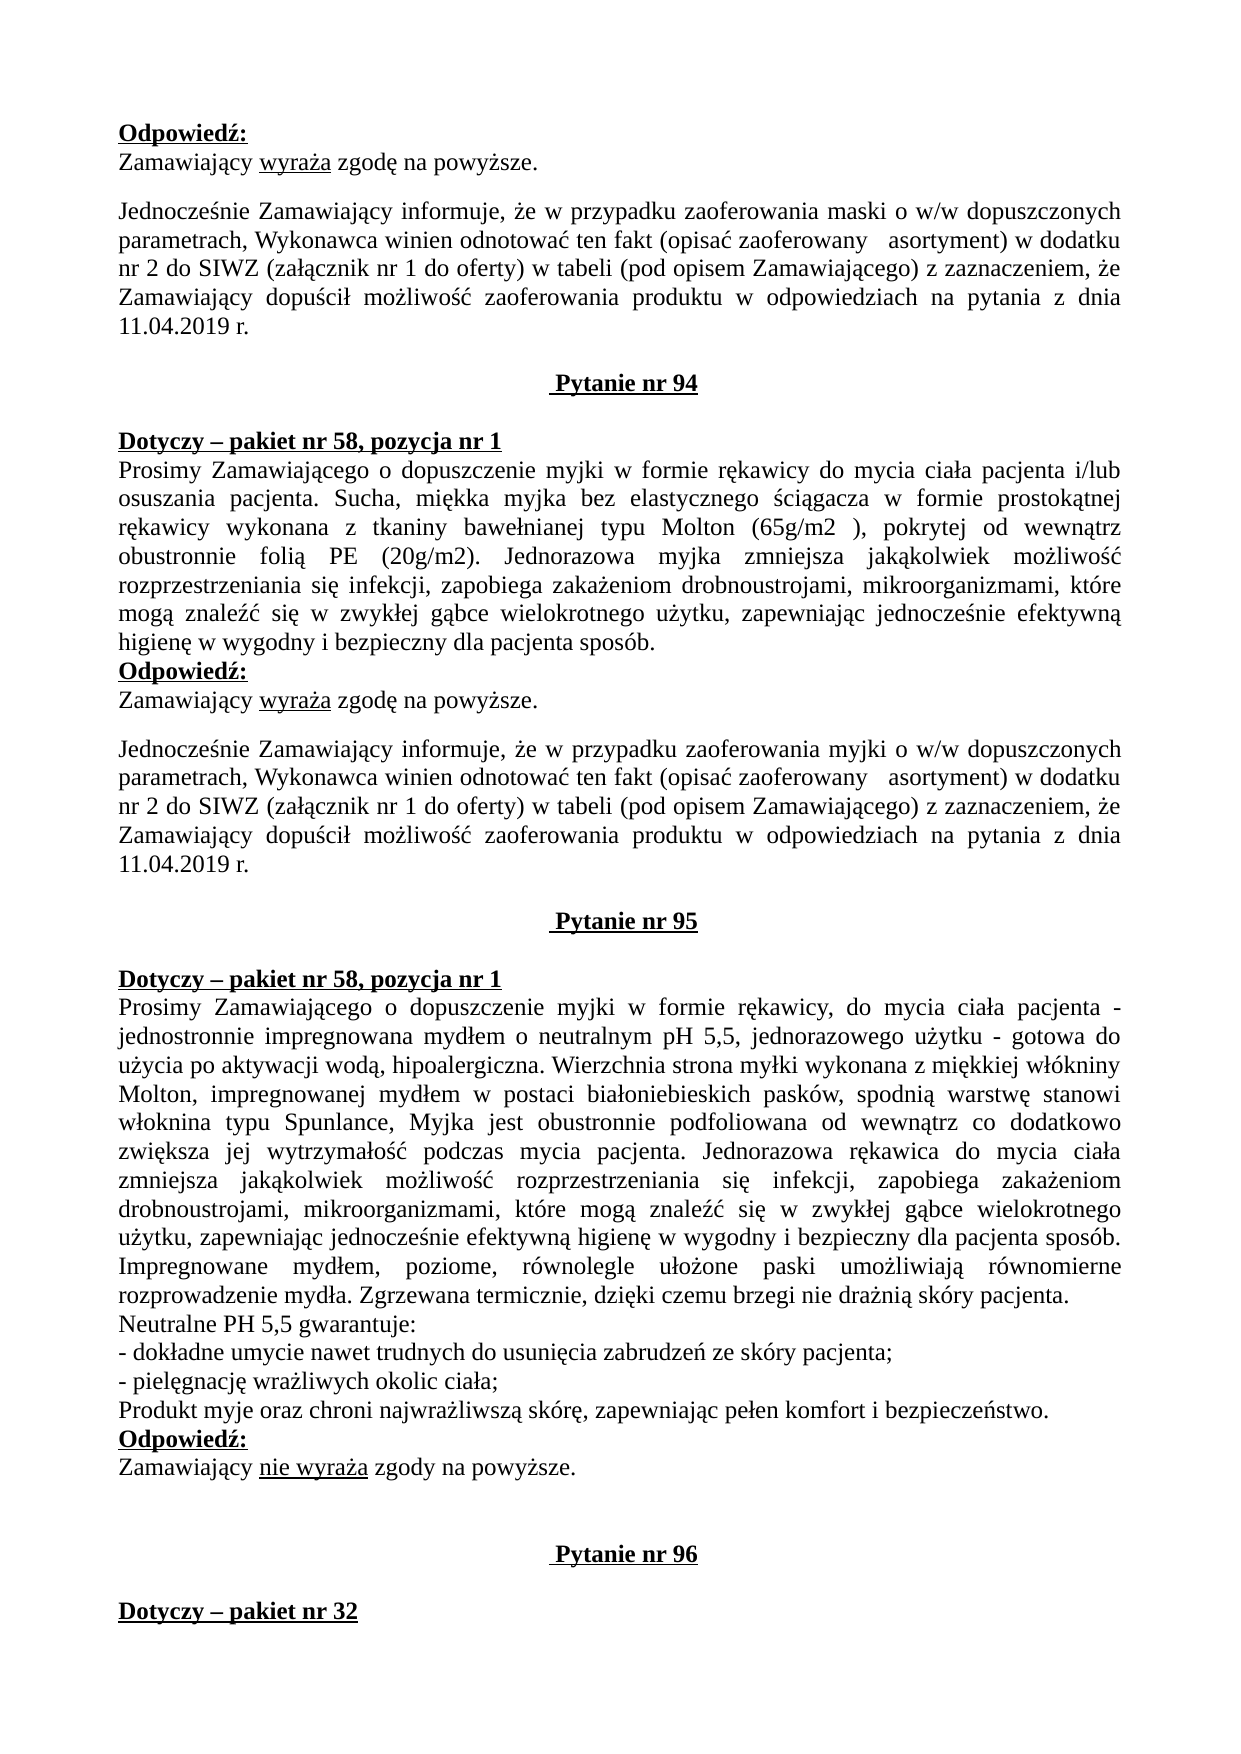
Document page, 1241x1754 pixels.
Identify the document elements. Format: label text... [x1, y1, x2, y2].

text Dotyczy – pakiet nr 58, pozycja nr 1 [118, 964, 1122, 992]
text Pytanie nr 94 [118, 368, 1122, 397]
text Neutralne PH 5,5 gwarantuje: [118, 1309, 1122, 1337]
text Odpowiedź: Zamawiający nie wyraża zgody na powyższe. [118, 1424, 1122, 1481]
text Zamawiający wyraża zgodę na powyższe. [118, 685, 1122, 713]
text Dotyczy – pakiet nr 32 [118, 1596, 1122, 1625]
text Zamawiający wyraża zgodę na powyższe. [118, 147, 1122, 176]
text Odpowiedź: [118, 118, 1122, 147]
text Jednocześnie Zamawiający informuje, że w przypadku zaoferowania maski o w/w dopuszczonych parametrach, Wykonawca winien odnotować ten fakt (opisać zaoferowany asortyment) w dodatku nr 2 do SIWZ (załącznik nr 1 do oferty) w tabeli (pod opisem Zamawiającego) z zaznaczeniem, że Zamawiający dopuścił możliwość zaoferowania produktu w odpowiedziach na pytania z dnia 11.04.2019 r. [118, 196, 1122, 340]
text Pytanie nr 95 [118, 906, 1122, 935]
text Prosimy Zamawiającego o dopuszczenie myjki w formie rękawicy, do mycia ciała pacjenta - jednostronnie impregnowana mydłem o neutralnym pH 5,5, jednorazowego użytku - gotowa do użycia po aktywacji wodą, hipoalergiczna. Wierzchnia strona myłki wykonana z miękkiej włókniny Molton, impregnowanej mydłem w postaci białoniebieskich pasków, spodnią warstwę stanowi włoknina typu Spunlance, Myjka jest obustronnie podfoliowana od wewnątrz co dodatkowo zwiększa jej wytrzymałość podczas mycia pacjenta. Jednorazowa rękawica do mycia ciała zmniejsza jakąkolwiek możliwość rozprzestrzeniania się infekcji, zapobiega zakażeniom drobnoustrojami, mikroorganizmami, które mogą znaleźć się w zwykłej gąbce wielokrotnego użytku, zapewniając jednocześnie efektywną higienę w wygodny i bezpieczny dla pacjenta sposób. Impregnowane mydłem, poziome, równolegle ułożone paski umożliwiają równomierne rozprowadzenie mydła. Zgrzewana termicznie, dzięki czemu brzegi nie drażnią skóry pacjenta. [118, 992, 1122, 1309]
text - dokładne umycie nawet trudnych do usunięcia zabrudzeń ze skóry pacjenta; [118, 1337, 1122, 1366]
text Odpowiedź: [118, 656, 1122, 685]
text Jednocześnie Zamawiający informuje, że w przypadku zaoferowania myjki o w/w dopuszczonych parametrach, Wykonawca winien odnotować ten fakt (opisać zaoferowany asortyment) w dodatku nr 2 do SIWZ (załącznik nr 1 do oferty) w tabeli (pod opisem Zamawiającego) z zaznaczeniem, że Zamawiający dopuścił możliwość zaoferowania produktu w odpowiedziach na pytania z dnia 11.04.2019 r. [118, 734, 1122, 877]
text Pytanie nr 96 [118, 1539, 1122, 1567]
text Produkt myje oraz chroni najwrażliwszą skórę, zapewniając pełen komfort i bezpieczeństwo. [118, 1395, 1122, 1424]
text - pielęgnację wrażliwych okolic ciała; [118, 1366, 1122, 1395]
text Prosimy Zamawiającego o dopuszczenie myjki w formie rękawicy do mycia ciała pacjenta i/lub osuszania pacjenta. Sucha, miękka myjka bez elastycznego ściągacza w formie prostokątnej rękawicy wykonana z tkaniny bawełnianej typu Molton (65g/m2 ), pokrytej od wewnątrz obustronnie folią PE (20g/m2). Jednorazowa myjka zmniejsza jakąkolwiek możliwość rozprzestrzeniania się infekcji, zapobiega zakażeniom drobnoustrojami, mikroorganizmami, które mogą znaleźć się w zwykłej gąbce wielokrotnego użytku, zapewniając jednocześnie efektywną higienę w wygodny i bezpieczny dla pacjenta sposób. [118, 455, 1122, 656]
text Dotyczy – pakiet nr 58, pozycja nr 1 [118, 426, 1122, 455]
